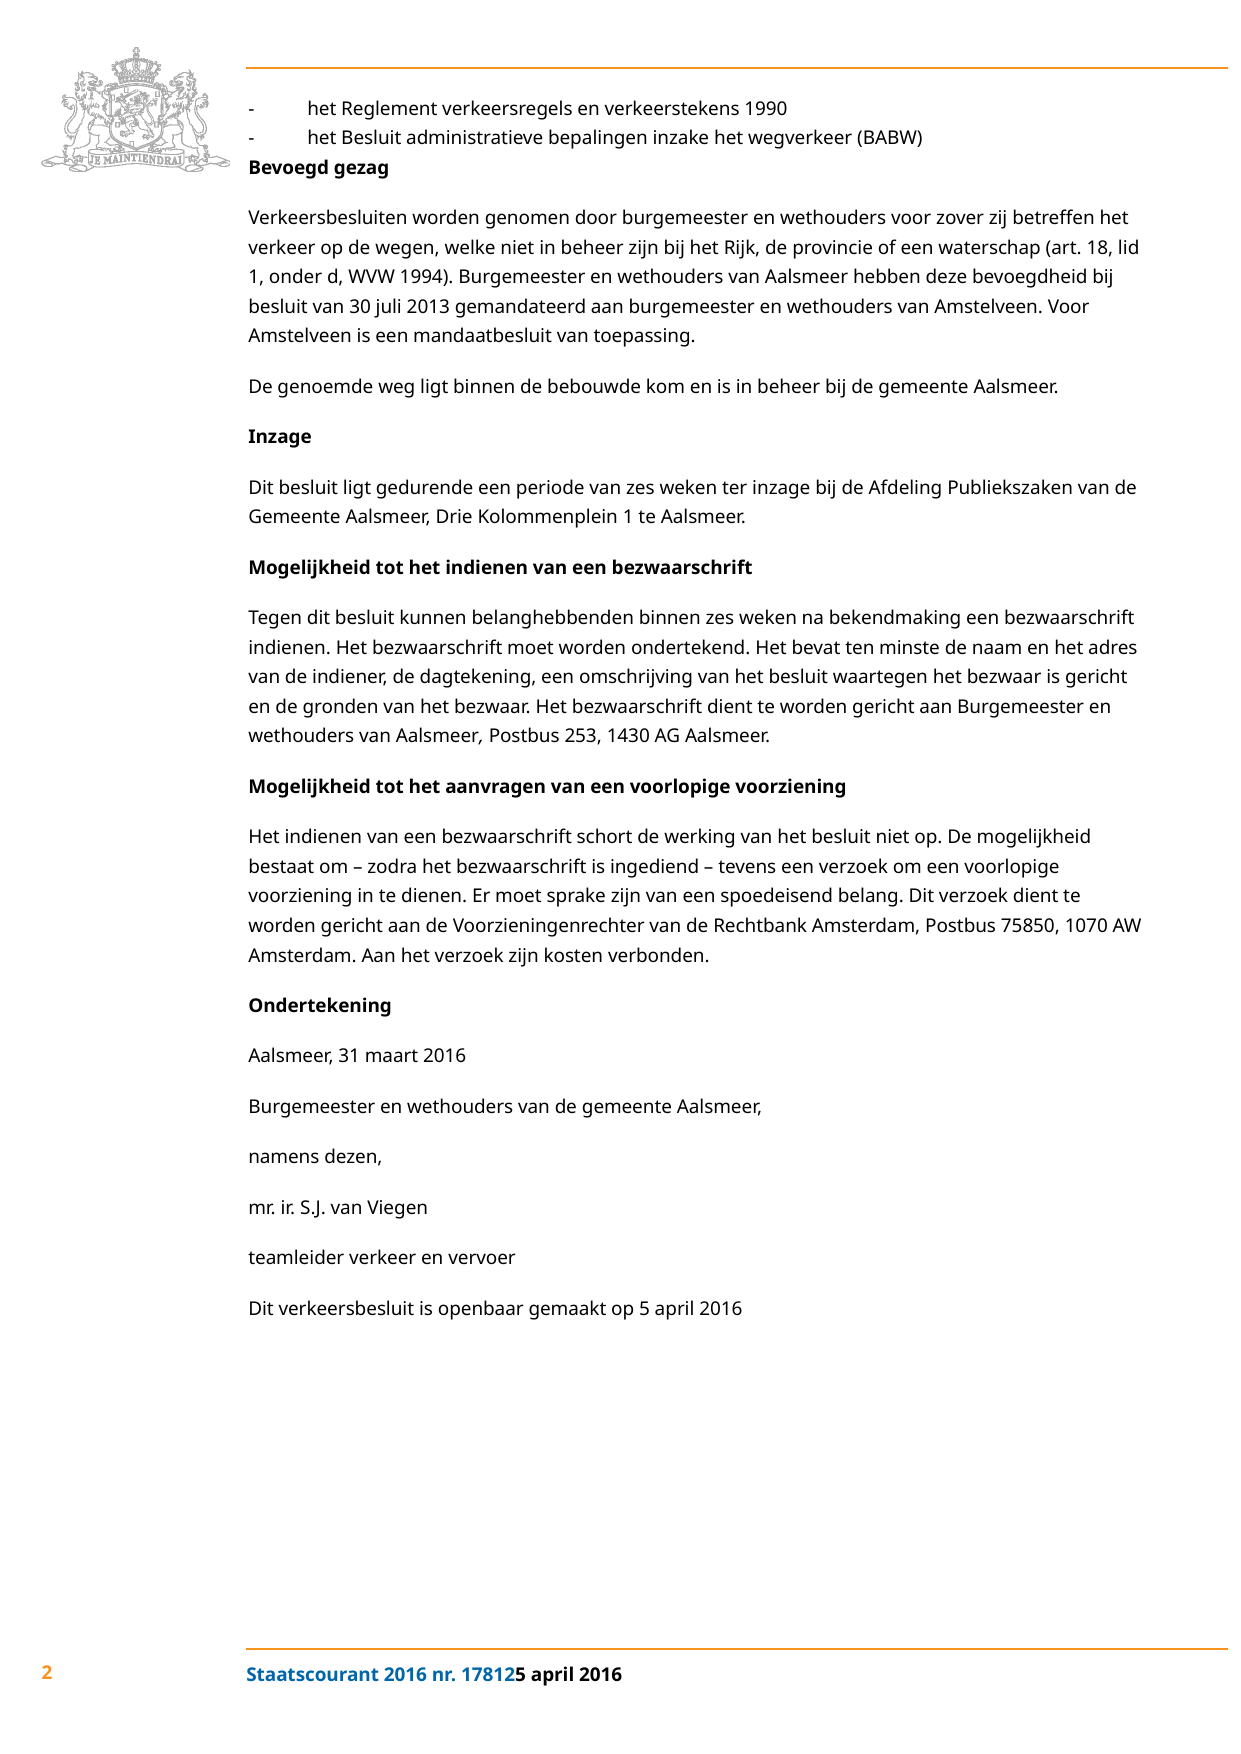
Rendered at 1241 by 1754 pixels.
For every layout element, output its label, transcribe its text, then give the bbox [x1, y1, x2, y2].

text Ondertekening [248, 992, 1152, 1018]
text Dit besluit ligt gedurende een periode van zes weken ter inzage bij de Afdeling Publiekszaken van de Gemeente Aalsmeer, Drie Kolommenplein 1 te Aalsmeer. [248, 474, 1152, 529]
list het Reglement verkeersregels en verkeerstekens 1990 [248, 95, 1152, 121]
text Mogelijkheid tot het aanvragen van een voorlopige voorziening [248, 773, 1152, 799]
text Verkeersbesluiten worden genomen door burgemeester en wethouders voor zover zij betreffen het verkeer op de wegen, welke niet in beheer zijn bij het Rijk, de provincie of een waterschap (art. 18, lid 1, onder d, WVW 1994). Burgemeester en wethouders van Aalsmeer hebben deze bevoegdheid bij besluit van 30 juli 2013 gemandateerd aan burgemeester en wethouders van Amstelveen. Voor Amstelveen is een mandaatbesluit van toepassing. [248, 204, 1152, 348]
text Dit verkeersbesluit is openbaar gemaakt op 5 april 2016 [248, 1295, 1152, 1321]
text namens dezen, [248, 1143, 1152, 1169]
text Bevoegd gezag [248, 154, 1152, 180]
text teamleider verkeer en vervoer [248, 1244, 1152, 1270]
text Het indienen van een bezwaarschrift schort de werking van het besluit niet op. De mogelijkheid bestaat om – zodra het bezwaarschrift is ingediend – tevens een verzoek om een voorlopige voorziening in te dienen. Er moet sprake zijn van een spoedeisend belang. Dit verzoek dient te worden gericht aan de Voorzieningenrechter van de Rechtbank Amsterdam, Postbus 75850, 1070 AW Amsterdam. Aan het verzoek zijn kosten verbonden. [248, 823, 1152, 968]
list het Besluit administratieve bepalingen inzake het wegverkeer (BABW) [248, 124, 1152, 150]
text Burgemeester en wethouders van de gemeente Aalsmeer, [248, 1093, 1152, 1119]
text Mogelijkheid tot het indienen van een bezwaarschrift [248, 554, 1152, 580]
text De genoemde weg ligt binnen de bebouwde kom en is in beheer bij de gemeente Aalsmeer. [248, 373, 1152, 399]
text mr. ir. S.J. van Viegen [248, 1194, 1152, 1220]
text Aalsmeer, 31 maart 2016 [248, 1043, 1152, 1068]
picture [41, 47, 231, 172]
text Tegen dit besluit kunnen belanghebbenden binnen zes weken na bekendmaking een bezwaarschrift indienen. Het bezwaarschrift moet worden ondertekend. Het bevat ten minste de naam en het adres van de indiener, de dagtekening, een omschrijving van het besluit waartegen het bezwaar is gericht en de gronden van het bezwaar. Het bezwaarschrift dient te worden gericht aan Burgemeester en wethouders van Aalsmeer, Postbus 253, 1430 AG Aalsmeer. [248, 604, 1152, 748]
text Inzage [248, 423, 1152, 449]
